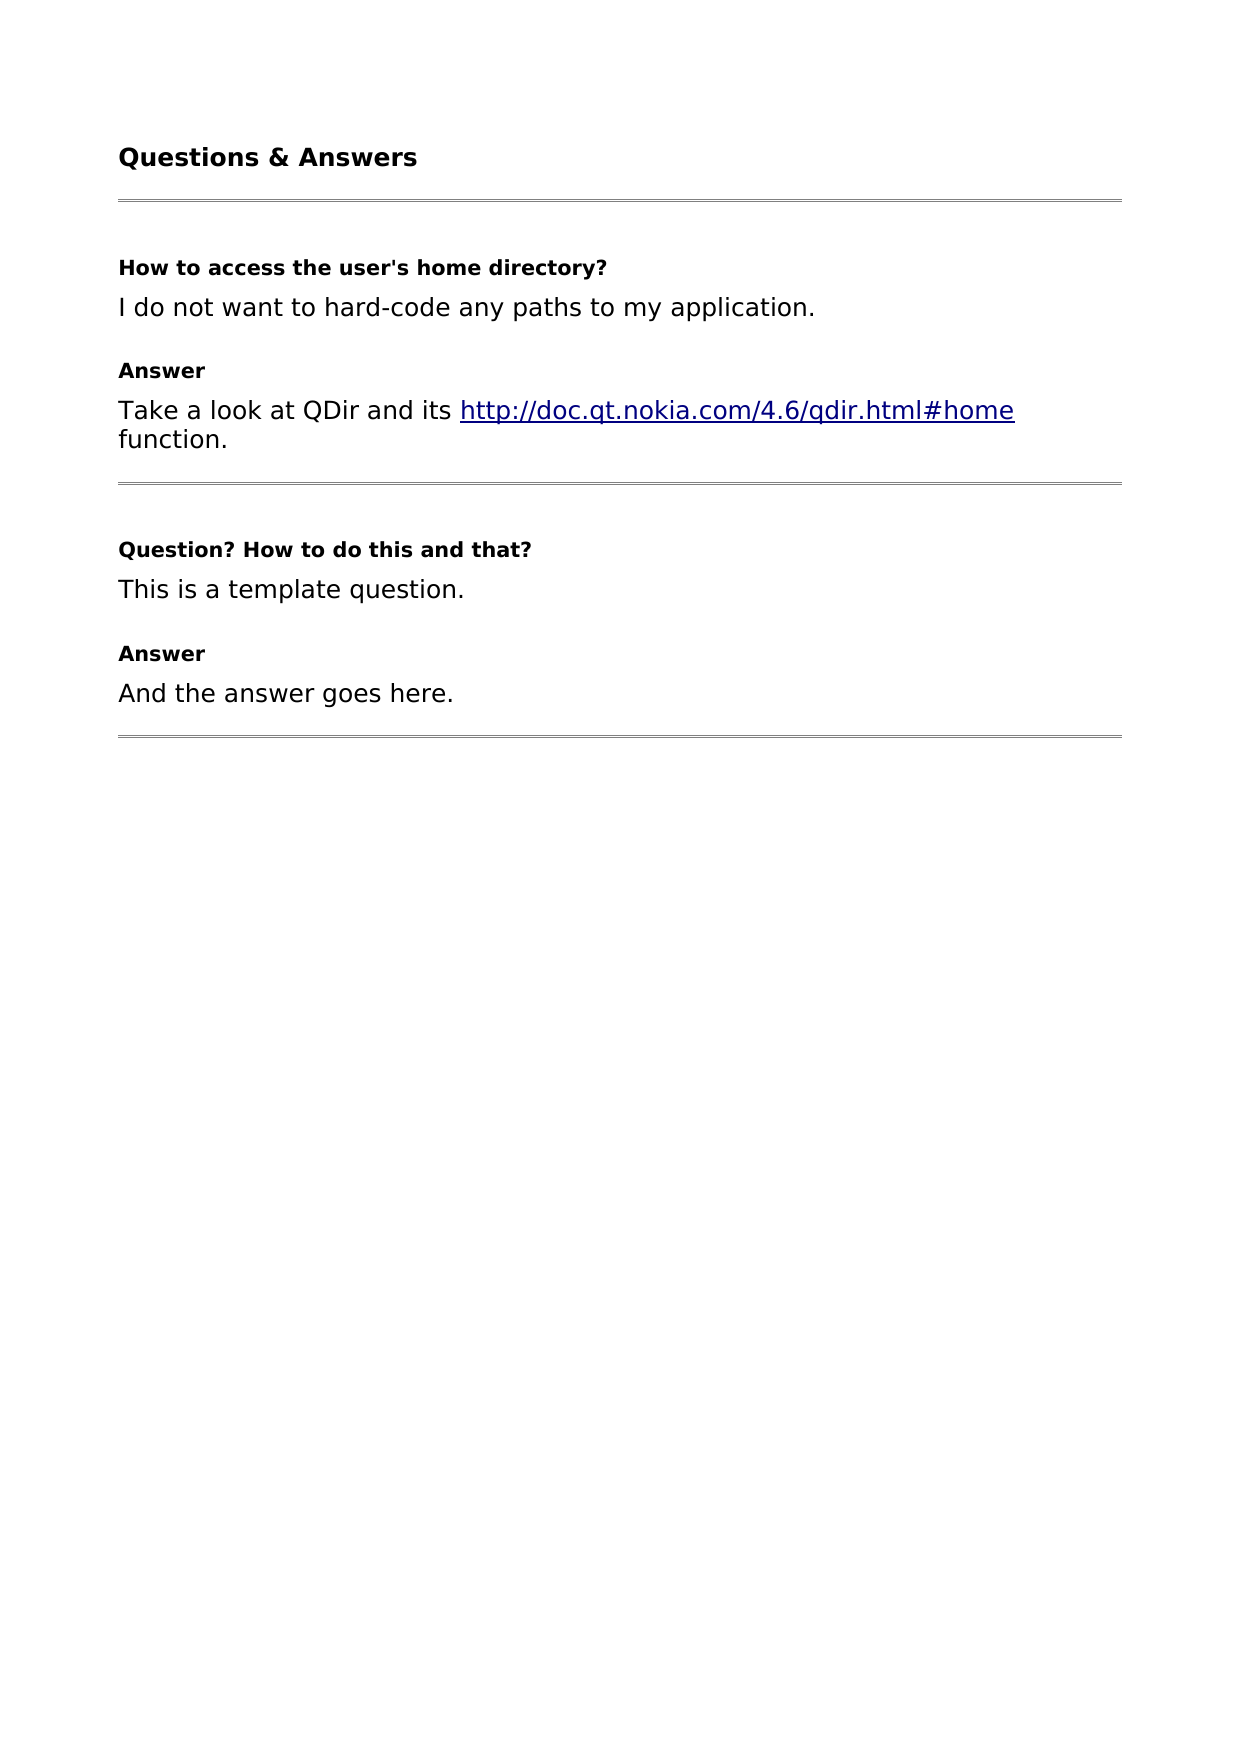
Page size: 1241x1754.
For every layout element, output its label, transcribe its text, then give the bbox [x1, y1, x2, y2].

subtitle Answer [118, 642, 1122, 666]
subtitle Answer [118, 359, 1122, 384]
text I do not want to hard-code any paths to my application. [118, 293, 1122, 322]
text And the answer goes here. [118, 679, 1122, 708]
text Take a look at QDir and its http://doc.qt.nokia.com/4.6/qdir.html#home function. [118, 396, 1122, 455]
subtitle Question? How to do this and that? [118, 538, 1122, 563]
subtitle Questions & Answers [118, 143, 1122, 172]
text This is a template question. [118, 575, 1122, 604]
subtitle How to access the user's home directory? [118, 256, 1122, 280]
